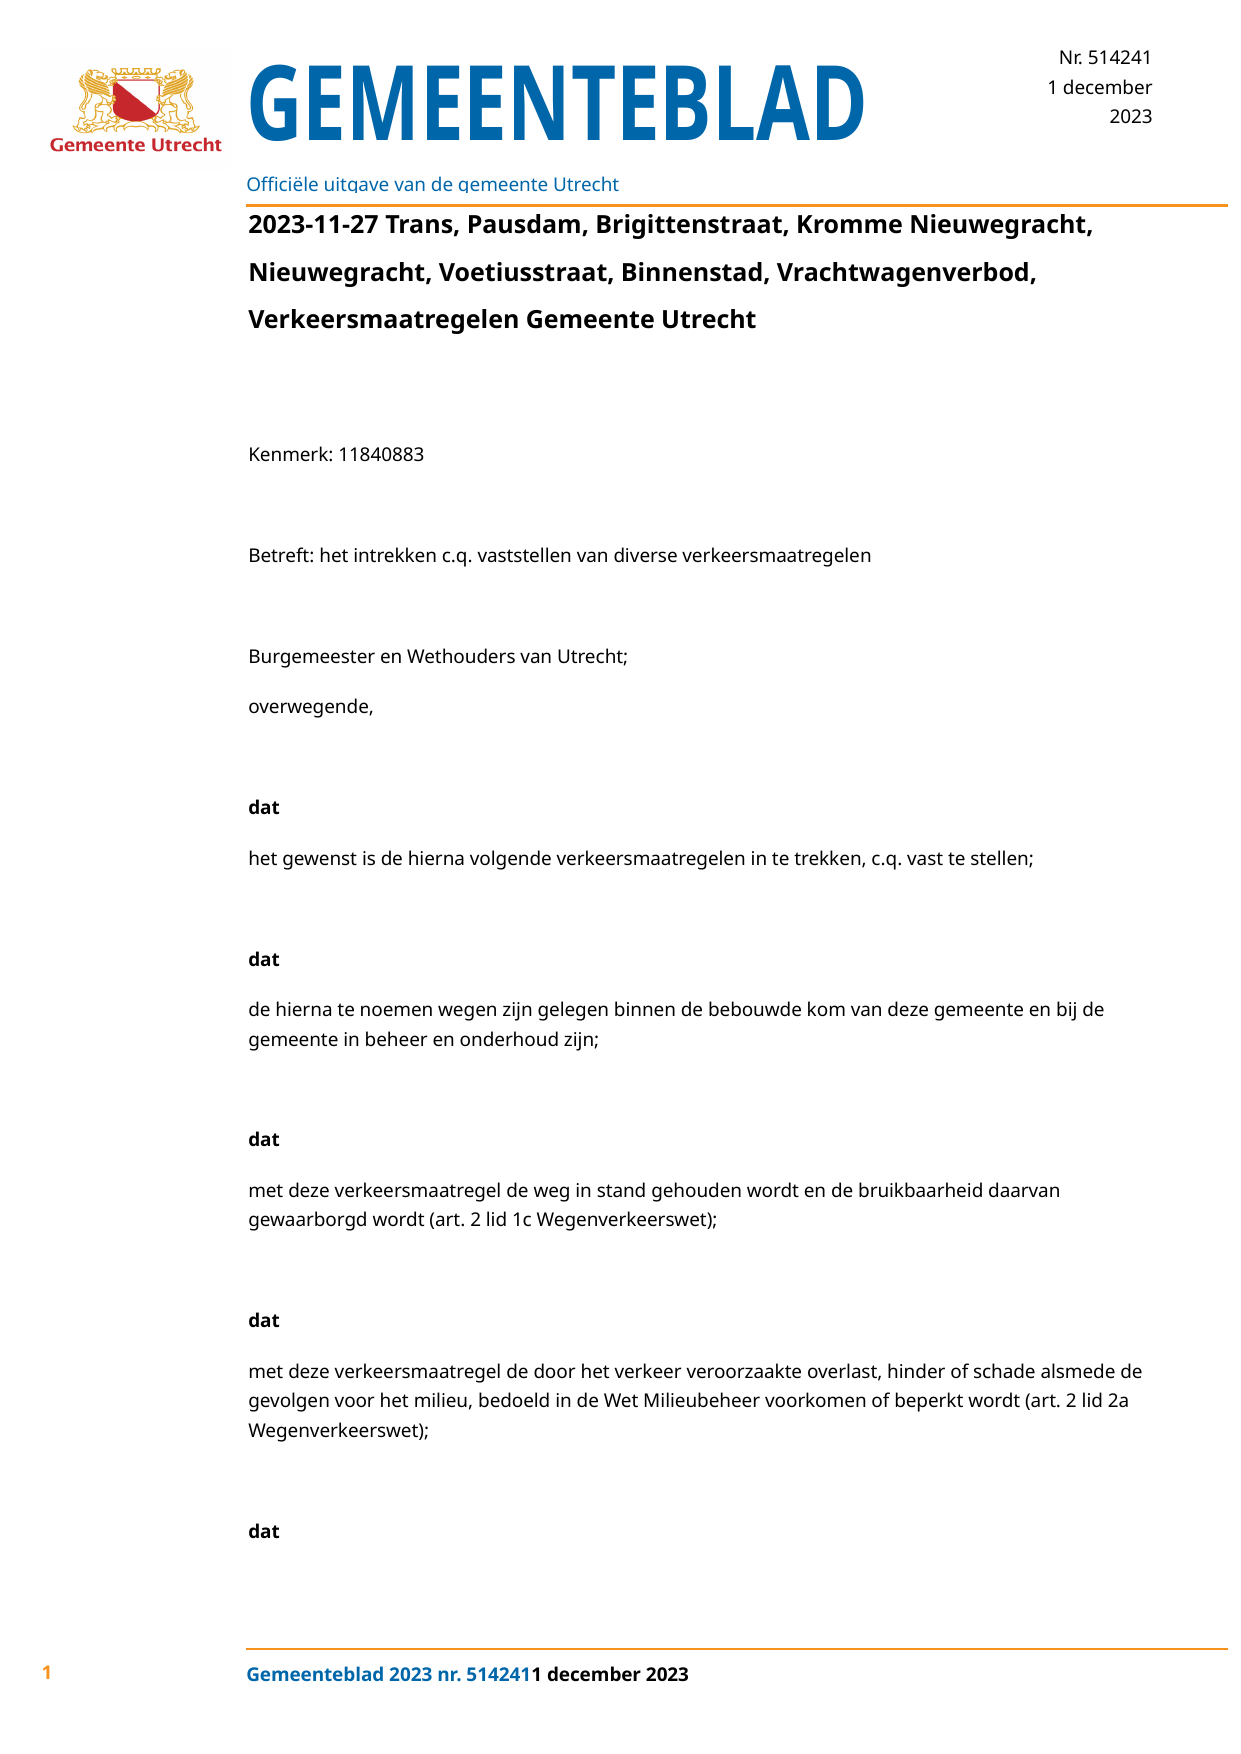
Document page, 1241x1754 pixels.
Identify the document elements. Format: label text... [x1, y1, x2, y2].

text 2023-11-27 Trans, Pausdam, Brigittenstraat, Kromme Nieuwegracht, Nieuwegracht, Voetiusstraat, Binnenstad, Vrachtwagenverbod, Verkeersmaatregelen Gemeente Utrecht [248, 207, 1152, 336]
text overwegende, [248, 694, 1152, 719]
text dat [248, 946, 1152, 972]
text dat [248, 1307, 1152, 1333]
text Burgemeester en Wethouders van Utrecht; [248, 643, 1152, 669]
text het gewenst is de hierna volgende verkeersmaatregelen in te trekken, c.q. vast te stellen; [248, 845, 1152, 871]
text dat [248, 794, 1152, 820]
text de hierna te noemen wegen zijn gelegen binnen de bebouwde kom van deze gemeente en bij de gemeente in beheer en onderhoud zijn; [248, 996, 1152, 1052]
picture [41, 47, 231, 172]
text Betreft: het intrekken c.q. vaststellen van diverse verkeersmaatregelen [248, 542, 1152, 568]
text met deze verkeersmaatregel de weg in stand gehouden wordt en de bruikbaarheid daarvan gewaarborgd wordt (art. 2 lid 1c Wegenverkeerswet); [248, 1177, 1152, 1232]
text Kenmerk: 11840883 [248, 442, 1152, 467]
text dat [248, 1127, 1152, 1152]
text met deze verkeersmaatregel de door het verkeer veroorzaakte overlast, hinder of schade alsmede de gevolgen voor het milieu, bedoeld in de Wet Milieubeheer voorkomen of beperkt wordt (art. 2 lid 2a Wegenverkeerswet); [248, 1358, 1152, 1443]
text dat [248, 1518, 1152, 1544]
